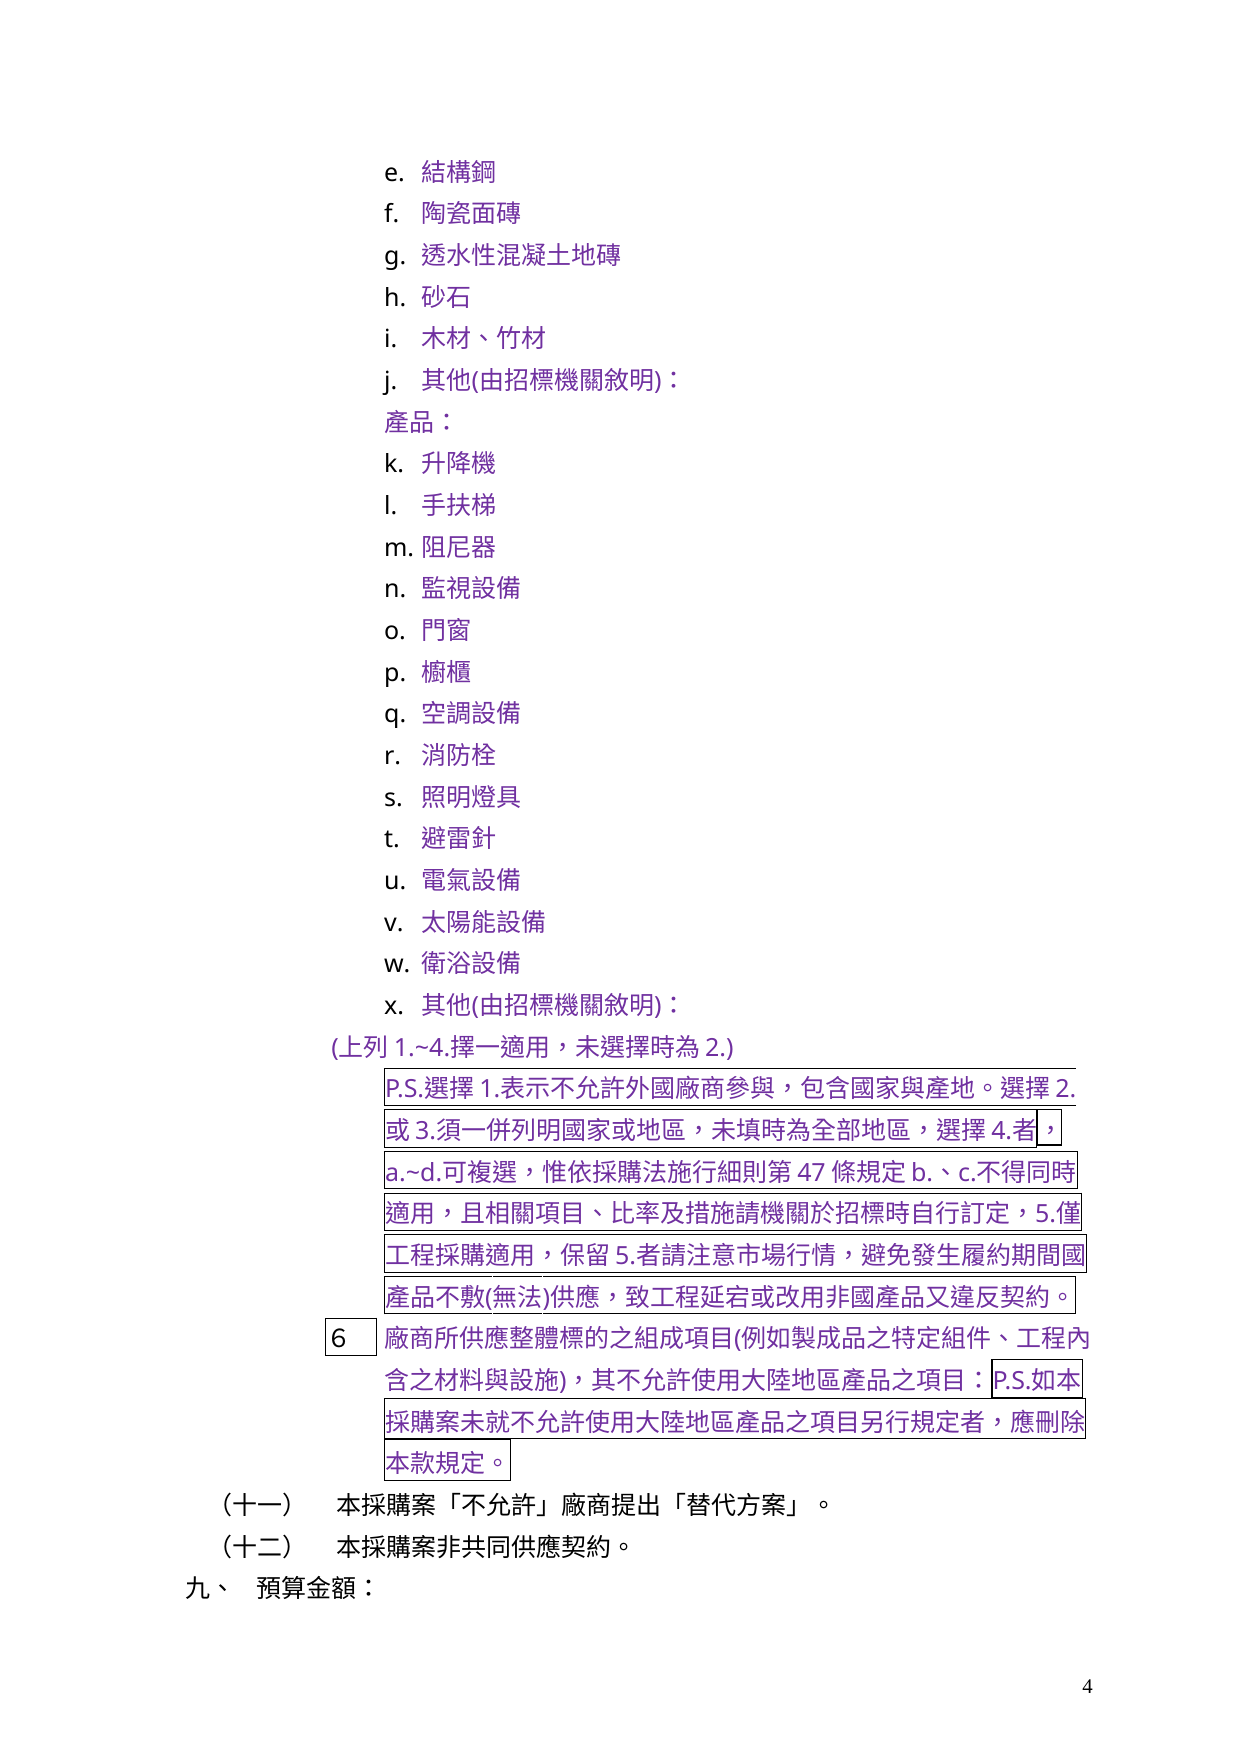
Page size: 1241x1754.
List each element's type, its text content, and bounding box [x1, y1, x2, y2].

subtitle 本採購案「不允許」廠商提出「替代方案」。 [207, 1481, 1079, 1523]
subtitle P.S.選擇1.表示不允許外國廠商參與，包含國家與產地。選擇2.或3.須一併列明國家或地區，未填時為全部地區，選擇4.者，a.~d.可複選，惟依採購法施行細則第47條規定b.、c.不得同時適用，且相關項目、比率及措施請機關於招標時自行訂定，5.僅工程採購適用，保留5.者請注意市場行情，避免發生履約期間國產品不敷(無法)供應，致工程延宕或改用非國產品又違反契約。 [384, 1064, 1092, 1314]
subtitle 門窗 [384, 606, 1092, 648]
subtitle 其他(由招標機關敘明)： [384, 981, 1092, 1023]
subtitle 櫥櫃 [384, 648, 1092, 689]
subtitle 阻尼器 [384, 523, 1092, 564]
subtitle 太陽能設備 [384, 898, 1092, 939]
subtitle 空調設備 [384, 689, 1092, 731]
subtitle 衛浴設備 [384, 939, 1092, 981]
subtitle 升降機 [384, 439, 1092, 481]
subtitle 結構鋼 [384, 148, 1092, 189]
subtitle 電氣設備 [384, 856, 1092, 898]
subtitle 其他(由招標機關敘明)： [384, 356, 1092, 398]
subtitle 產品： [384, 398, 1092, 439]
subtitle 照明燈具 [384, 773, 1092, 814]
subtitle 木材、竹材 [384, 314, 1092, 356]
subtitle 消防栓 [384, 731, 1092, 773]
subtitle 手扶梯 [384, 481, 1092, 523]
subtitle 陶瓷面磚 [384, 189, 1092, 231]
subtitle 預算金額： [185, 1564, 1079, 1606]
subtitle 透水性混凝土地磚 [384, 231, 1092, 273]
text (上列1.~4.擇一適用，未選擇時為2.) [325, 1023, 1092, 1064]
subtitle 廠商所供應整體標的之組成項目(例如製成品之特定組件、工程內含之材料與設施)，其不允許使用大陸地區產品之項目：P.S.如本採購案未就不允許使用大陸地區產品之項目另行規定者，應刪除本款規定。 [325, 1314, 1092, 1481]
subtitle 監視設備 [384, 564, 1092, 606]
subtitle 避雷針 [384, 814, 1092, 856]
subtitle 砂石 [384, 273, 1092, 314]
subtitle 本採購案非共同供應契約。 [207, 1523, 1092, 1564]
